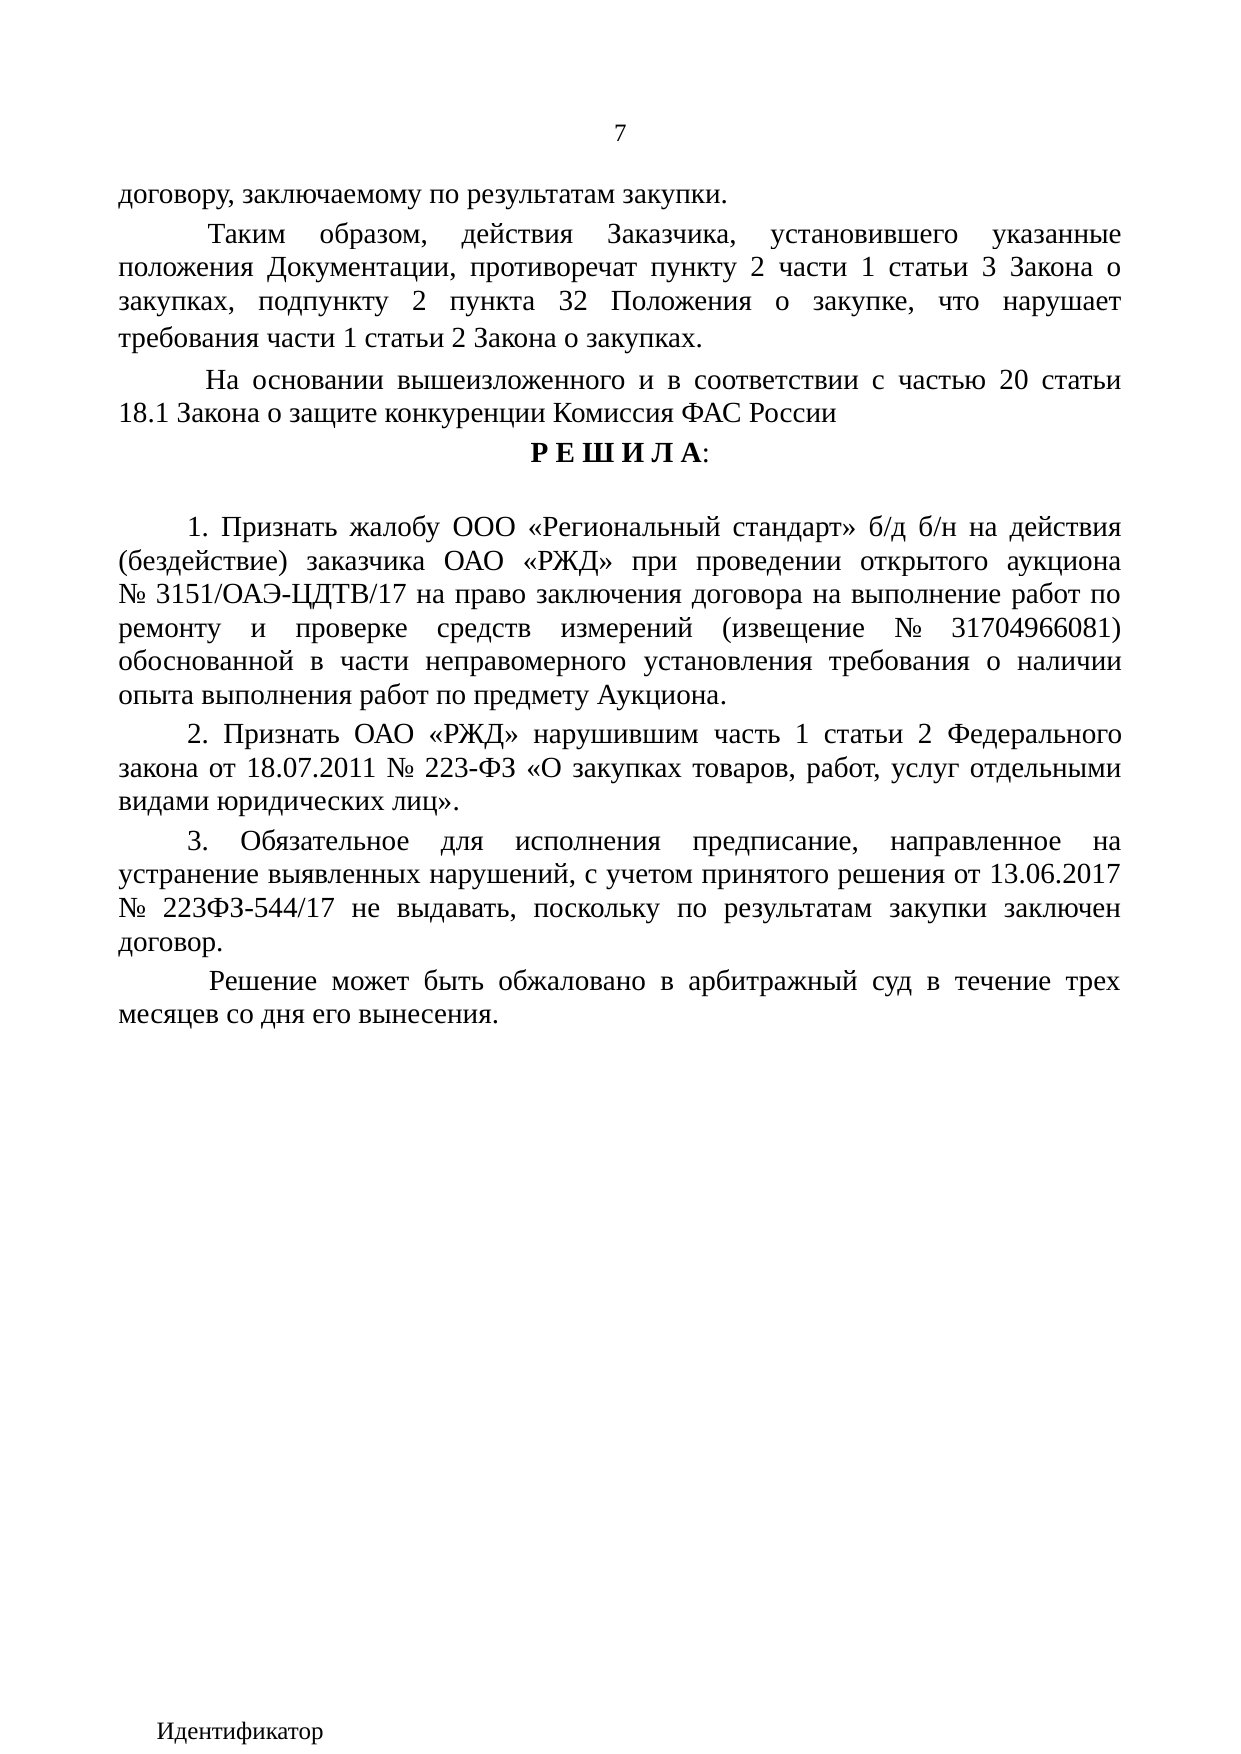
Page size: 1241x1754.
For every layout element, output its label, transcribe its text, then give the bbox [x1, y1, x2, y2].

text договору, заключаемому по результатам закупки. [118, 176, 1122, 210]
text 2. Признать ОАО «РЖД» нарушившим часть 1 статьи 2 Федерального закона от 18.07.2011 № 223-ФЗ «О закупках товаров, работ, услуг отдельными видами юридических лиц». [118, 716, 1122, 817]
text 3. Обязательное для исполнения предписание, направленное на устранение выявленных нарушений, с учетом принятого решения от 13.06.2017 № 223ФЗ-544/17 не выдавать, поскольку по результатам закупки заключен договор. [118, 823, 1122, 957]
text На основании вышеизложенного и в соответствии с частью 20 статьи 18.1 Закона о защите конкуренции Комиссия ФАС России [118, 362, 1122, 429]
text Р Е Ш И Л А: [118, 435, 1122, 469]
text Решение может быть обжаловано в арбитражный суд в течение трех месяцев со дня его вынесения. [118, 963, 1122, 1030]
text 1. Признать жалобу ООО «Региональный стандарт» б/д б/н на действия (бездействие) заказчика ОАО «РЖД» при проведении открытого аукциона № 3151/ОАЭ-ЦДТВ/17 на право заключения договора на выполнение работ по ремонту и проверке средств измерений (извещение № 31704966081) обоснованной в части неправомерного установления требования о наличии опыта выполнения работ по предмету Аукциона. [118, 509, 1122, 711]
text Таким образом, действия Заказчика, установившего указанные положения Документации, противоречат пункту 2 части 1 статьи 3 Закона о закупках, подпункту 2 пункта 32 Положения о закупке, что нарушает требования части 1 статьи 2 Закона о закупках. [118, 216, 1122, 356]
